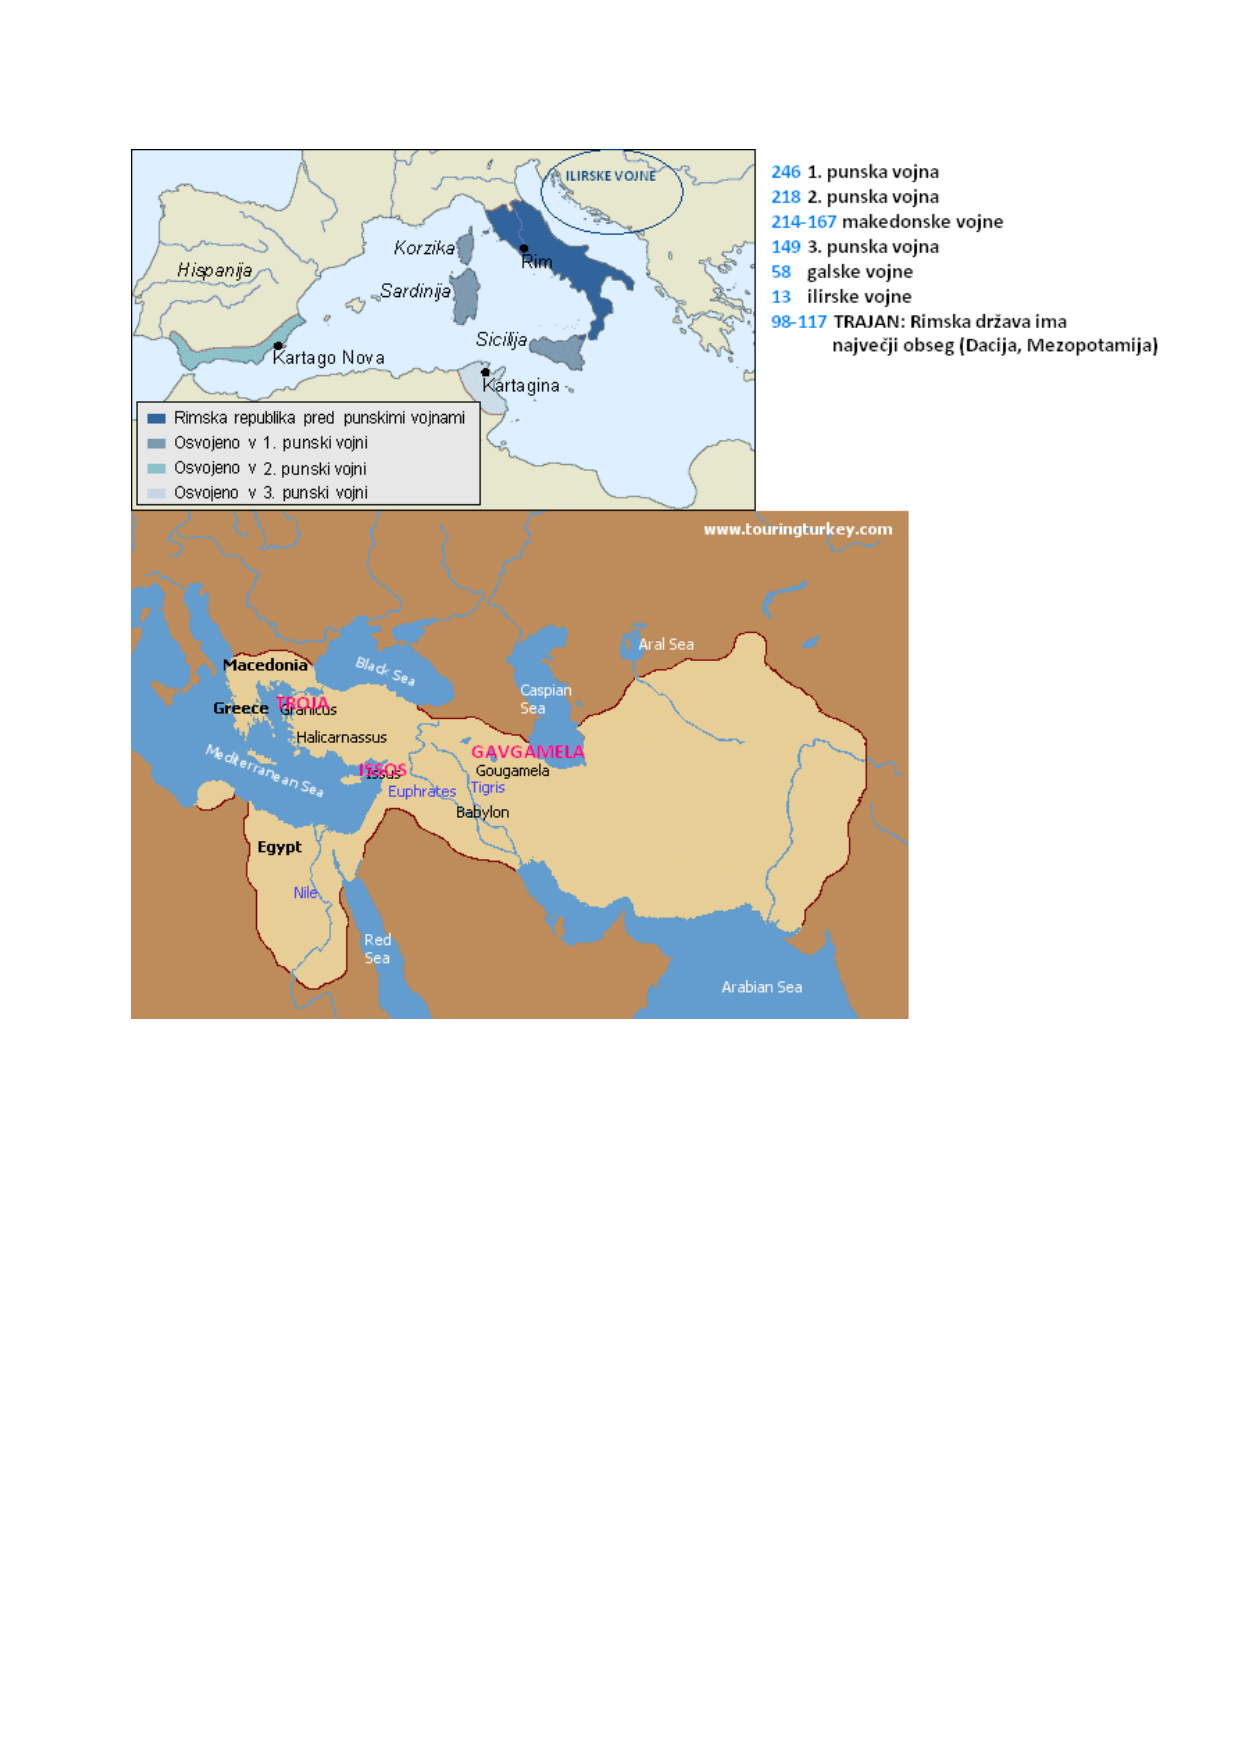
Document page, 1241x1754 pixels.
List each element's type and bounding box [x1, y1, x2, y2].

picture [131, 149, 1163, 1019]
